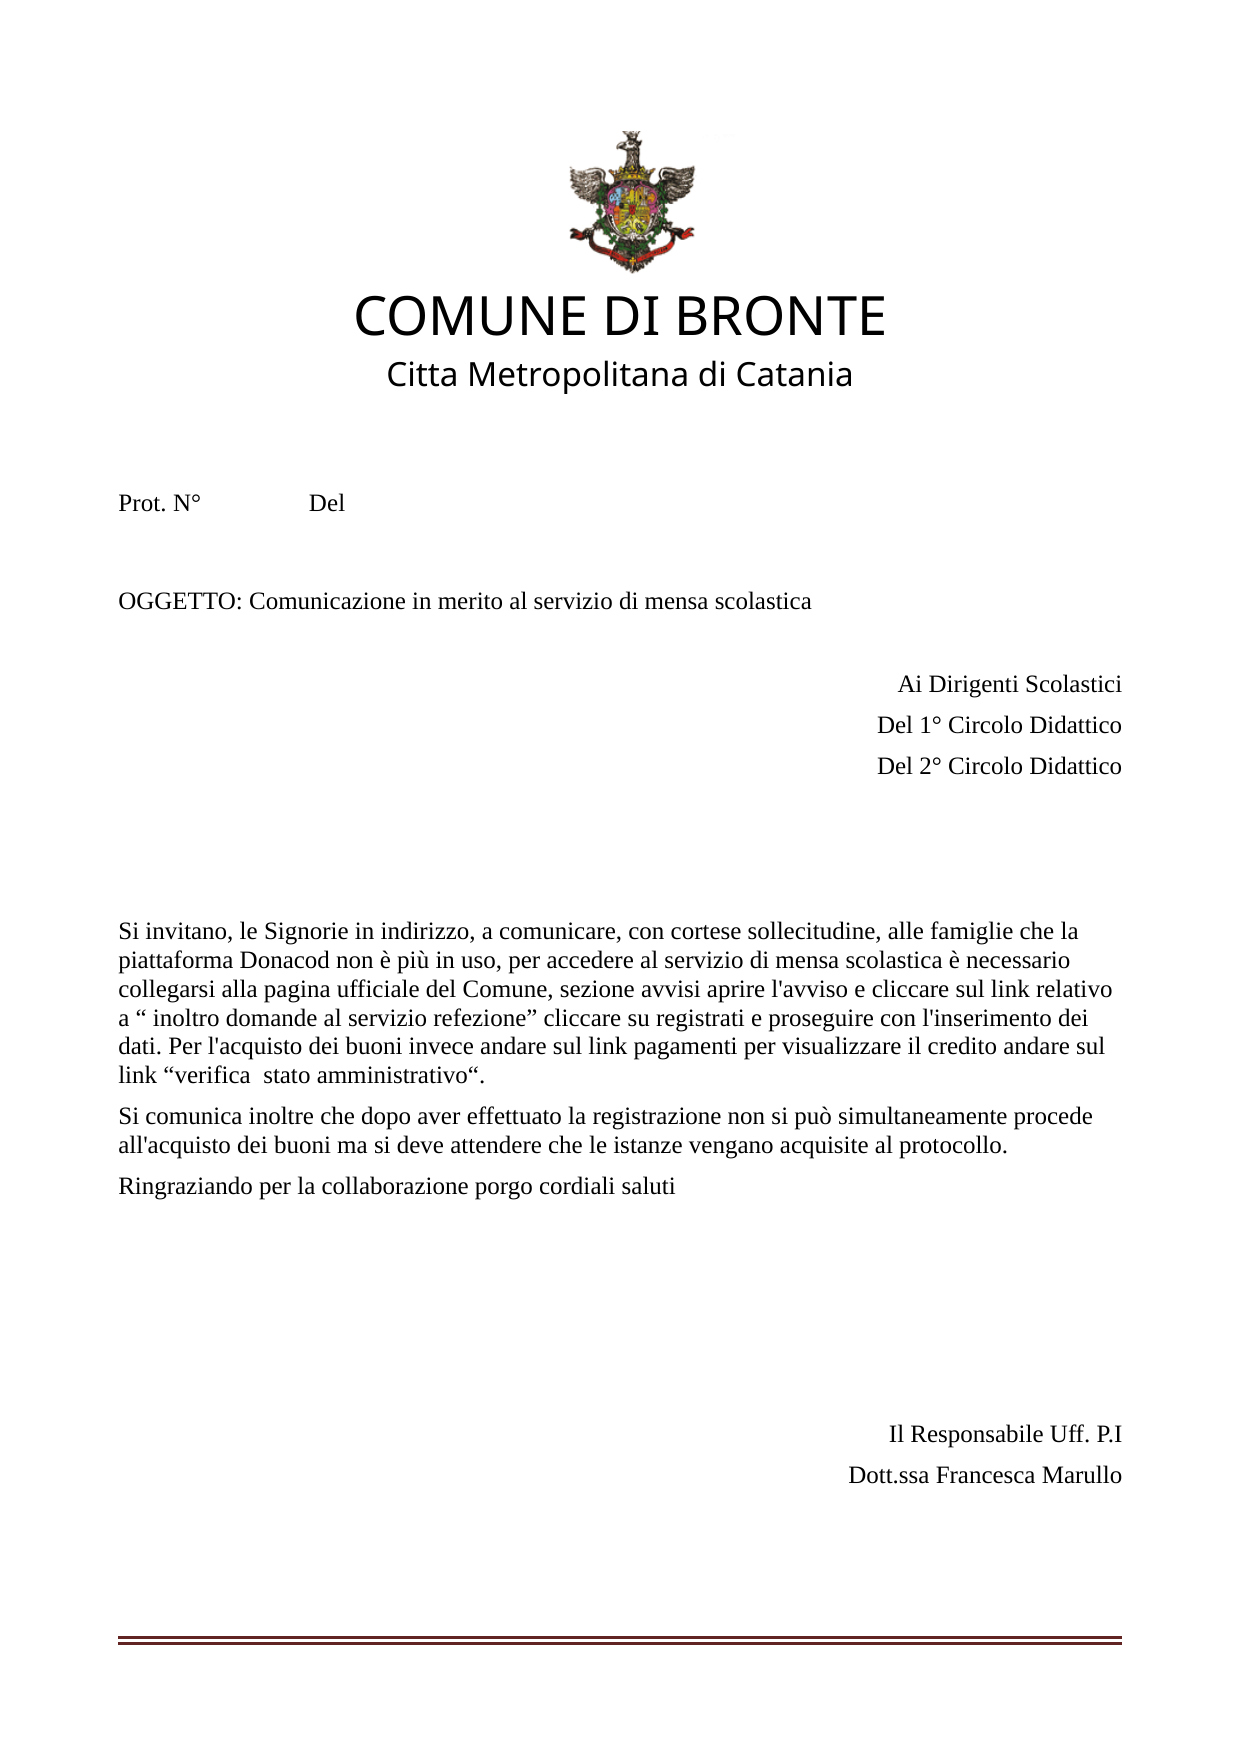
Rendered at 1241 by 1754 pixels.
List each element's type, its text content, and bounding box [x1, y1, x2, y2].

text Dott.ssa Francesca Marullo [118, 1460, 1122, 1489]
text Si comunica inoltre che dopo aver effettuato la registrazione non si può simultaneamente procede all'acquisto dei buoni ma si deve attendere che le istanze vengano acquisite al protocollo. [118, 1101, 1122, 1159]
text Si invitano, le Signorie in indirizzo, a comunicare, con cortese sollecitudine, alle famiglie che la piattaforma Donacod non è più in uso, per accedere al servizio di mensa scolastica è necessario collegarsi alla pagina ufficiale del Comune, sezione avvisi aprire l'avviso e cliccare sul link relativo a “ inoltro domande al servizio refezione” cliccare su registrati e proseguire con l'inserimento dei dati. Per l'acquisto dei buoni invece andare sul link pagamenti per visualizzare il credito andare sul link “verifica stato amministrativo“. [118, 916, 1122, 1089]
text Del 1° Circolo Didattico [118, 710, 1122, 739]
text Ai Dirigenti Scolastici [118, 669, 1122, 698]
text Il Responsabile Uff. P.I [118, 1419, 1122, 1448]
text Ringraziando per la collaborazione porgo cordiali saluti [118, 1171, 1122, 1200]
text Prot. N° Del [118, 488, 1122, 516]
text Del 2° Circolo Didattico [118, 751, 1122, 780]
text OGGETTO: Comunicazione in merito al servizio di mensa scolastica [118, 586, 1122, 615]
